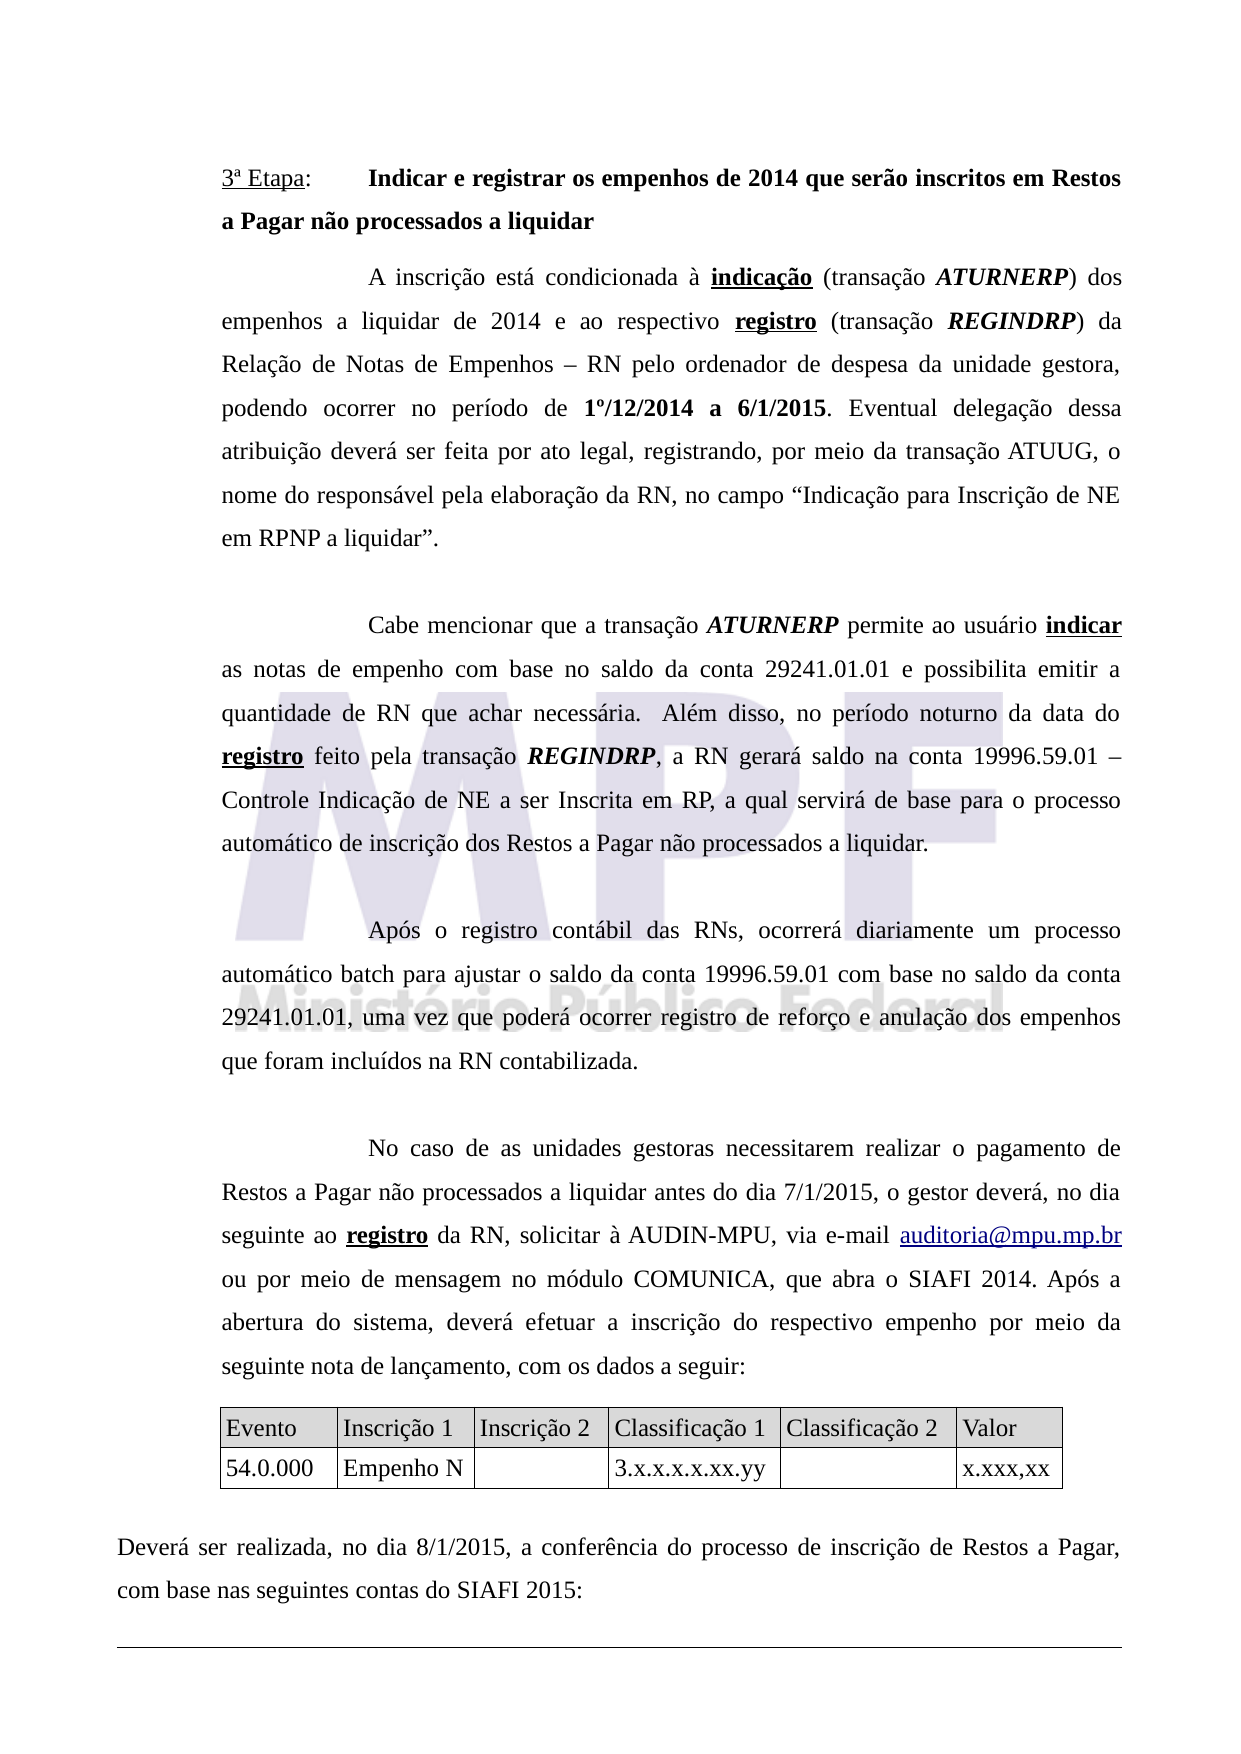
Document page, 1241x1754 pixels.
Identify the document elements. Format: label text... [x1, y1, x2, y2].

table_cell Empenho N [338, 1448, 474, 1488]
table_header Classificação 1 [609, 1408, 780, 1447]
table_header Valor [957, 1408, 1062, 1447]
table_header Evento [221, 1408, 337, 1447]
table_header Classificação 2 [781, 1408, 956, 1447]
table_header Inscrição 2 [475, 1408, 608, 1447]
table_cell 54.0.000 [221, 1448, 337, 1488]
picture [235, 857, 1004, 915]
text Após o registro contábil das RNs, ocorrerá diariamente um processo automático batch para ajustar o saldo da conta 19996.59.01 com base no saldo da conta 29241.01.01, uma vez que poderá ocorrer registro de reforço e anulação dos empenhos que foram incluídos na RN contabilizada. [221, 915, 1122, 1075]
text A inscrição está condicionada à indicação (transação ATURNERP) dos empenhos a liquidar de 2014 e ao respectivo registro (transação REGINDRP) da Relação de Notas de Empenhos – RN pelo ordenador de despesa da unidade gestora, podendo ocorrer no período de 1º/12/2014 a 6/1/2015. Eventual delegação dessa atribuição deverá ser feita por ato legal, registrando, por meio da transação ATUUG, o nome do responsável pela elaboração da RN, no campo “Indicação para Inscrição de NE em RPNP a liquidar”. [221, 262, 1122, 552]
table_cell [781, 1448, 956, 1488]
table_cell x.xxx,xx [957, 1448, 1062, 1488]
text No caso de as unidades gestoras necessitarem realizar o pagamento de Restos a Pagar não processados a liquidar antes do dia 7/1/2015, o gestor deverá, no dia seguinte ao registro da RN, solicitar à AUDIN-MPU, via e-mail auditoria@mpu.mp.br ou por meio de mensagem no módulo COMUNICA, que abra o SIAFI 2014. Após a abertura do sistema, deverá efetuar a inscrição do respectivo empenho por meio da seguinte nota de lançamento, com os dados a seguir: [221, 1133, 1122, 1379]
text Cabe mencionar que a transação ATURNERP permite ao usuário indicar as notas de empenho com base no saldo da conta 29241.01.01 e possibilita emitir a quantidade de RN que achar necessária. Além disso, no período noturno da data do registro feito pela transação REGINDRP, a RN gerará saldo na conta 19996.59.01 – Controle Indicação de NE a ser Inscrita em RP, a qual servirá de base para o processo automático de inscrição dos Restos a Pagar não processados a liquidar. [221, 610, 1122, 857]
text 3ª Etapa: Indicar e registrar os empenhos de 2014 que serão inscritos em Restos a Pagar não processados a liquidar [221, 162, 1122, 235]
table_cell 3.x.x.x.x.xx.yy [609, 1448, 780, 1488]
table_cell [475, 1448, 608, 1488]
table_header Inscrição 1 [338, 1408, 474, 1447]
text Deverá ser realizada, no dia 8/1/2015, a conferência do processo de inscrição de Restos a Pagar, com base nas seguintes contas do SIAFI 2015: [117, 1531, 1122, 1604]
